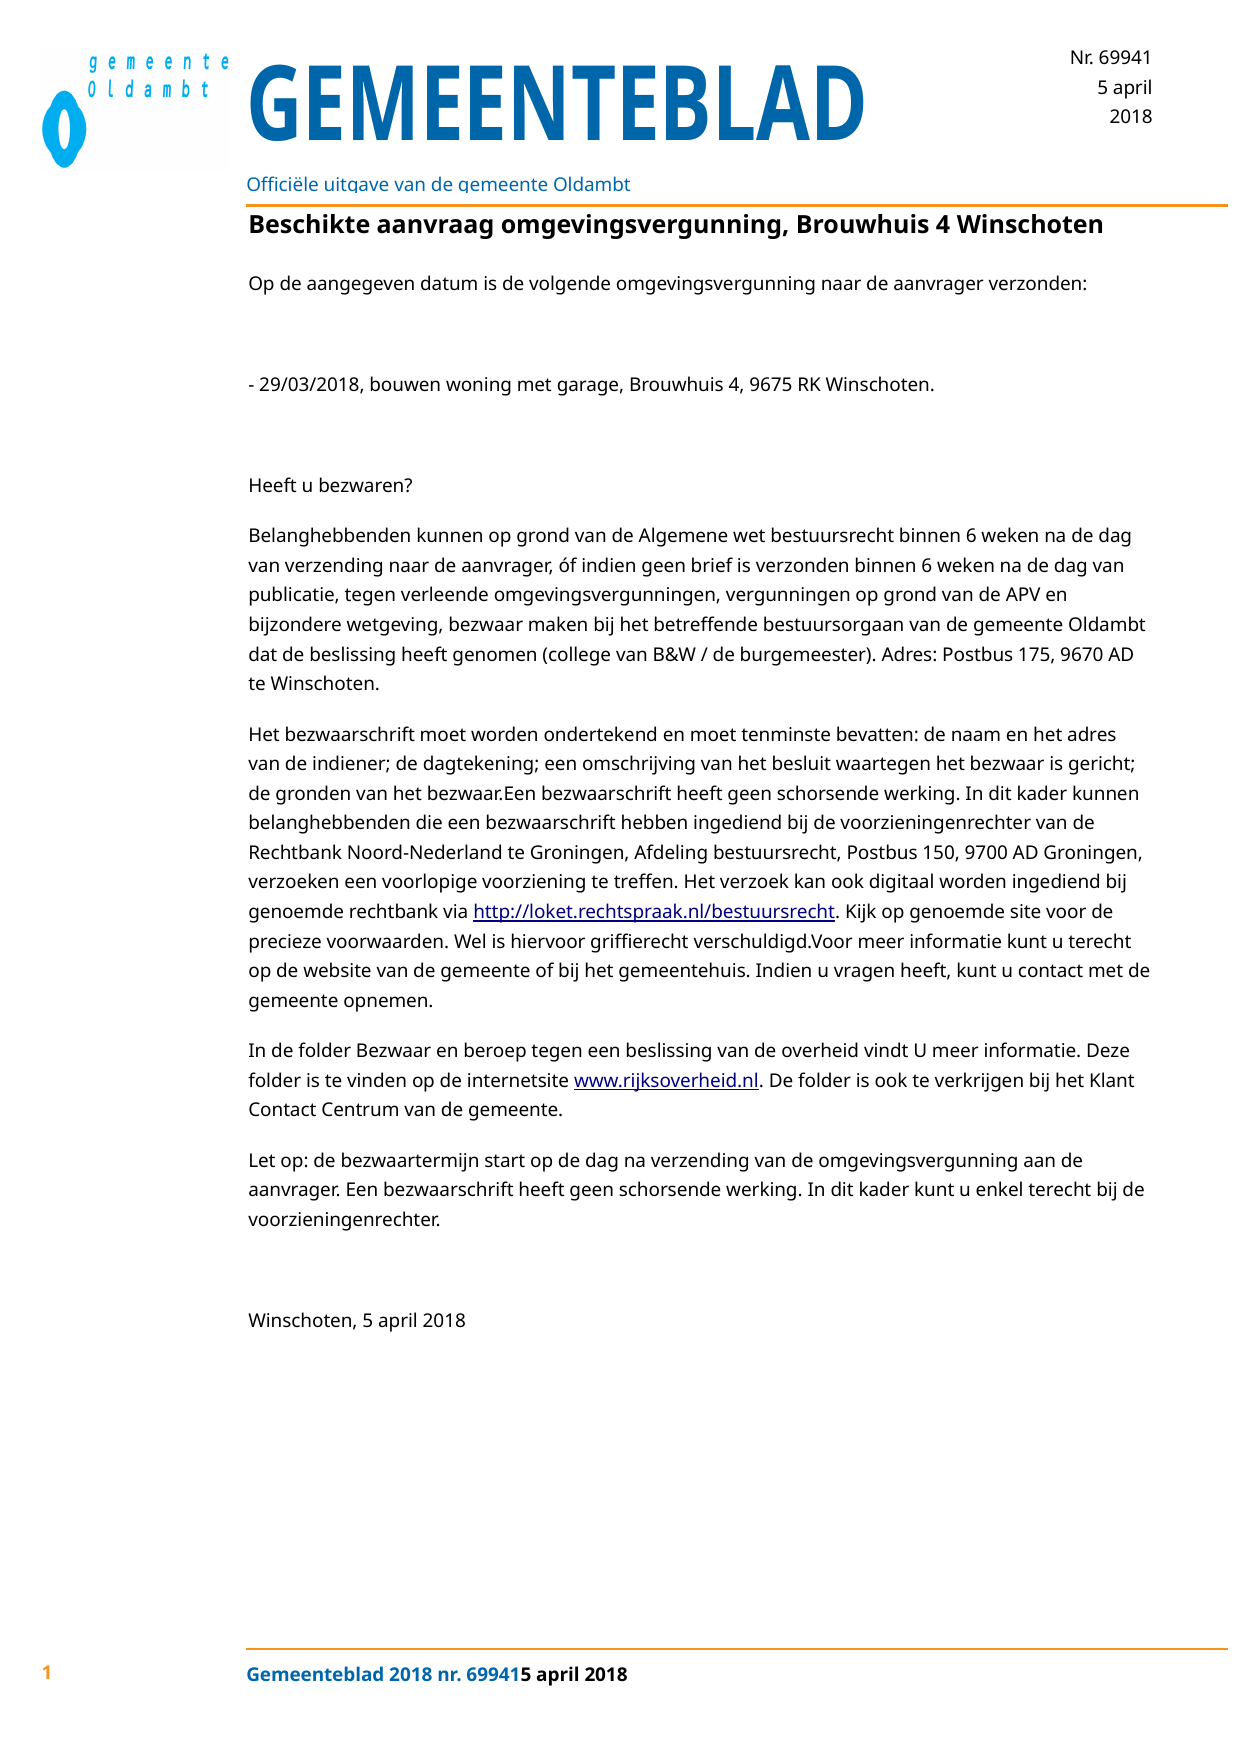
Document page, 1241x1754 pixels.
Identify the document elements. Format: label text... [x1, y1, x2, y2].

picture [41, 47, 231, 172]
text Op de aangegeven datum is de volgende omgevingsvergunning naar de aanvrager verzonden: [248, 270, 1152, 296]
text Het bezwaarschrift moet worden ondertekend en moet tenminste bevatten: de naam en het adres van de indiener; de dagtekening; een omschrijving van het besluit waartegen het bezwaar is gericht; de gronden van het bezwaar.Een bezwaarschrift heeft geen schorsende werking. In dit kader kunnen belanghebbenden die een bezwaarschrift hebben ingediend bij de voorzieningenrechter van de Rechtbank Noord-Nederland te Groningen, Afdeling bestuursrecht, Postbus 150, 9700 AD Groningen, verzoeken een voorlopige voorziening te treffen. Het verzoek kan ook digitaal worden ingediend bij genoemde rechtbank via http://loket.rechtspraak.nl/bestuursrecht. Kijk op genoemde site voor de precieze voorwaarden. Wel is hiervoor griffierecht verschuldigd.Voor meer informatie kunt u terecht op de website van de gemeente of bij het gemeentehuis. Indien u vragen heeft, kunt u contact met de gemeente opnemen. [248, 721, 1152, 1013]
text Beschikte aanvraag omgevingsvergunning, Brouwhuis 4 Winschoten [248, 207, 1152, 241]
text - 29/03/2018, bouwen woning met garage, Brouwhuis 4, 9675 RK Winschoten. [248, 371, 1152, 397]
text In de folder Bezwaar en beroep tegen een beslissing van de overheid vindt U meer informatie. Deze folder is te vinden op de internetsite www.rijksoverheid.nl. De folder is ook te verkrijgen bij het Klant Contact Centrum van de gemeente. [248, 1037, 1152, 1122]
text Heeft u bezwaren? [248, 472, 1152, 498]
text Winschoten, 5 april 2018 [248, 1307, 1152, 1333]
text Belanghebbenden kunnen op grond van de Algemene wet bestuursrecht binnen 6 weken na de dag van verzending naar de aanvrager, óf indien geen brief is verzonden binnen 6 weken na de dag van publicatie, tegen verleende omgevingsvergunningen, vergunningen op grond van de APV en bijzondere wetgeving, bezwaar maken bij het betreffende bestuursorgaan van de gemeente Oldambt dat de beslissing heeft genomen (college van B&W / de burgemeester). Adres: Postbus 175, 9670 AD te Winschoten. [248, 522, 1152, 696]
text Let op: de bezwaartermijn start op de dag na verzending van de omgevingsvergunning aan de aanvrager. Een bezwaarschrift heeft geen schorsende werking. In dit kader kunt u enkel terecht bij de voorzieningenrechter. [248, 1147, 1152, 1232]
